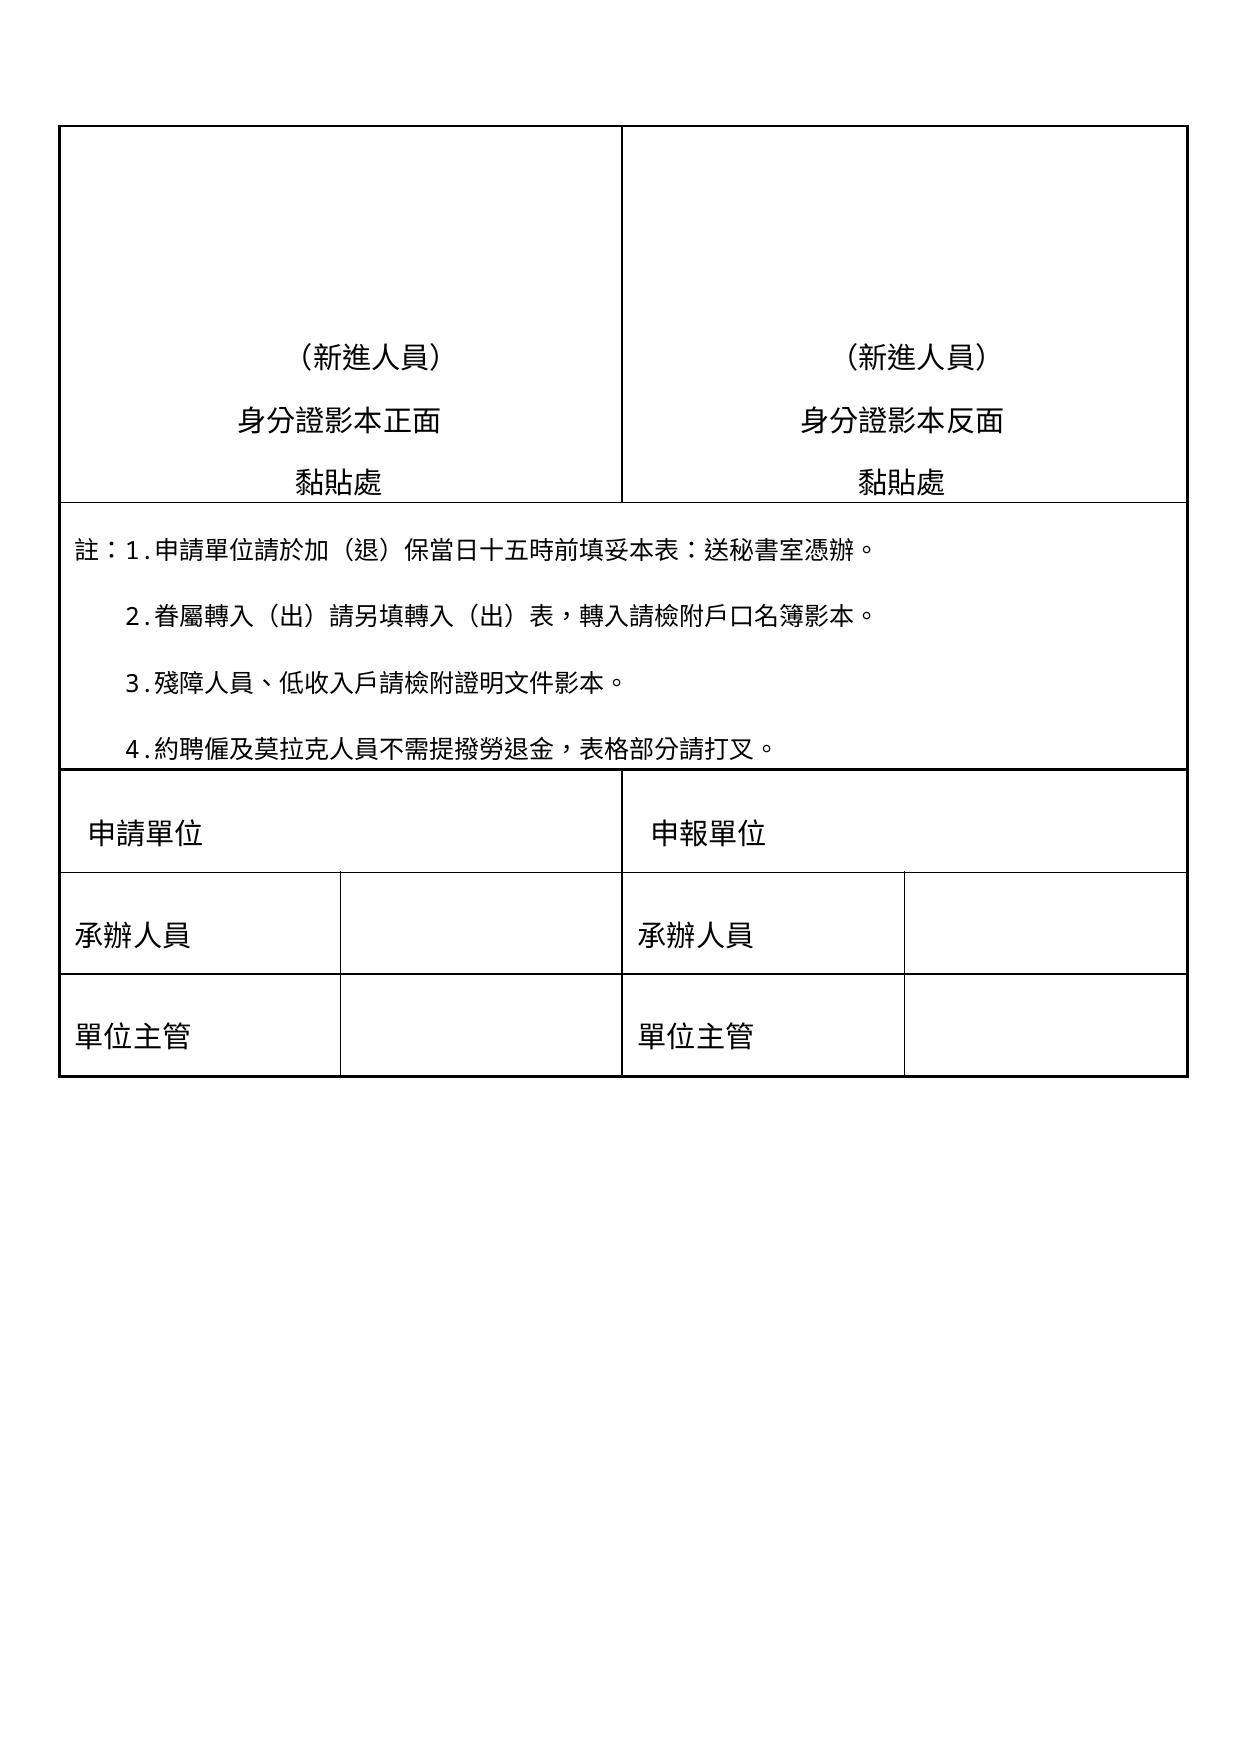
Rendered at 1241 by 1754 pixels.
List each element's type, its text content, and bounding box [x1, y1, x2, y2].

table_cell [341, 975, 621, 1074]
table_cell 註：1.申請單位請於加（退）保當日十五時前填妥本表：送秘書室憑辦。 2.眷屬轉入（出）請另填轉入（出）表，轉入請檢附戶口名簿影本。 3.殘障人員、低收入戶請檢附證明文件影本。 4.約聘僱及莫拉克人員不需提撥勞退金，表格部分請打叉。 [61, 503, 1186, 768]
table_cell [905, 975, 1186, 1074]
table_cell 承辦人員 [61, 873, 340, 973]
table_cell 單位主管 [61, 975, 340, 1074]
table_cell 申報單位 [623, 771, 1186, 871]
table_cell 單位主管 [623, 975, 904, 1074]
table_cell [905, 873, 1186, 973]
table_cell 申請單位 [61, 771, 621, 871]
table_cell [341, 873, 621, 973]
table_cell （新進人員） 身分證影本反面 黏貼處 [623, 127, 1186, 502]
table_cell 承辦人員 [623, 873, 904, 973]
table_cell （新進人員） 身分證影本正面 黏貼處 [61, 127, 621, 502]
